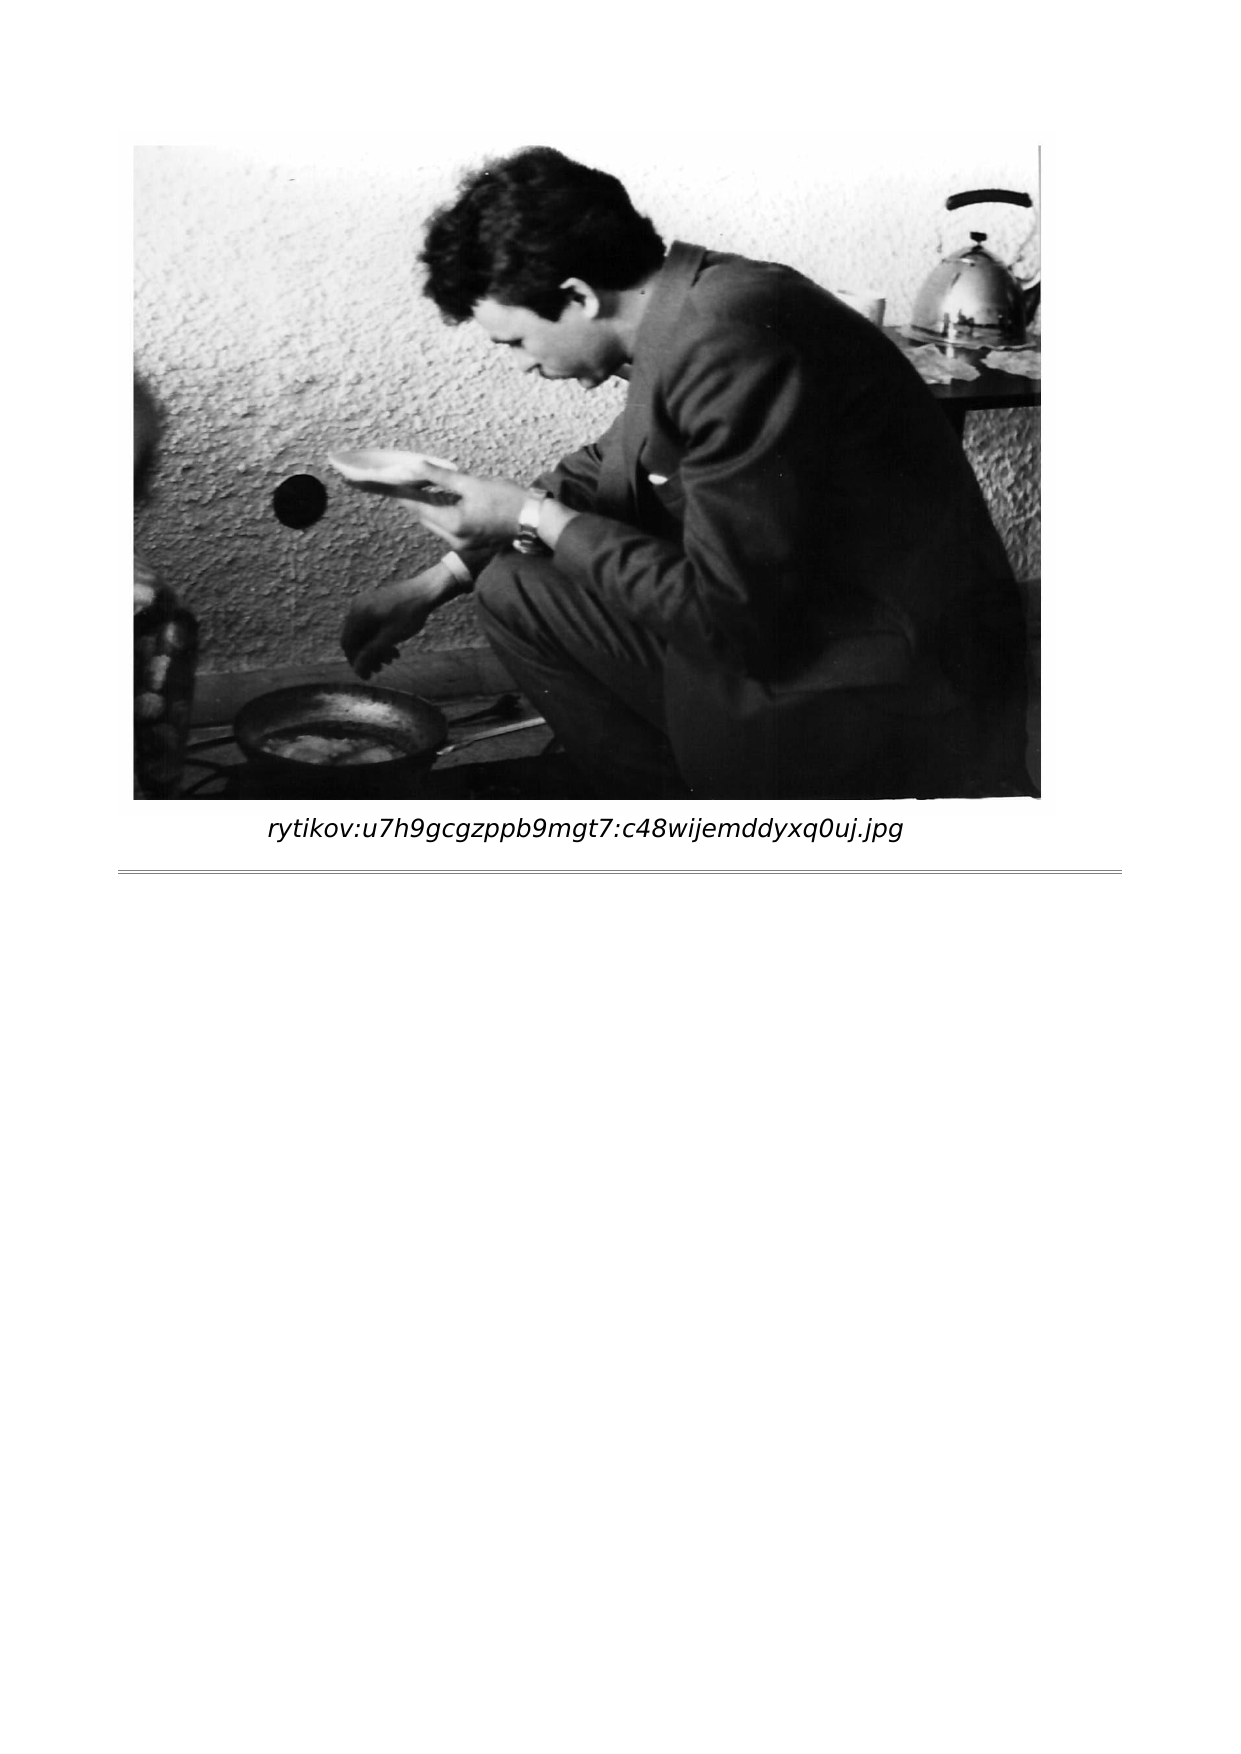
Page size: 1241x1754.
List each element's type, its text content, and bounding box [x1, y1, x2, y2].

text rytikov:u7h9gcgzppb9mgt7:c48wijemddyxq0uj.jpg [118, 815, 1056, 843]
picture [118, 130, 1056, 815]
